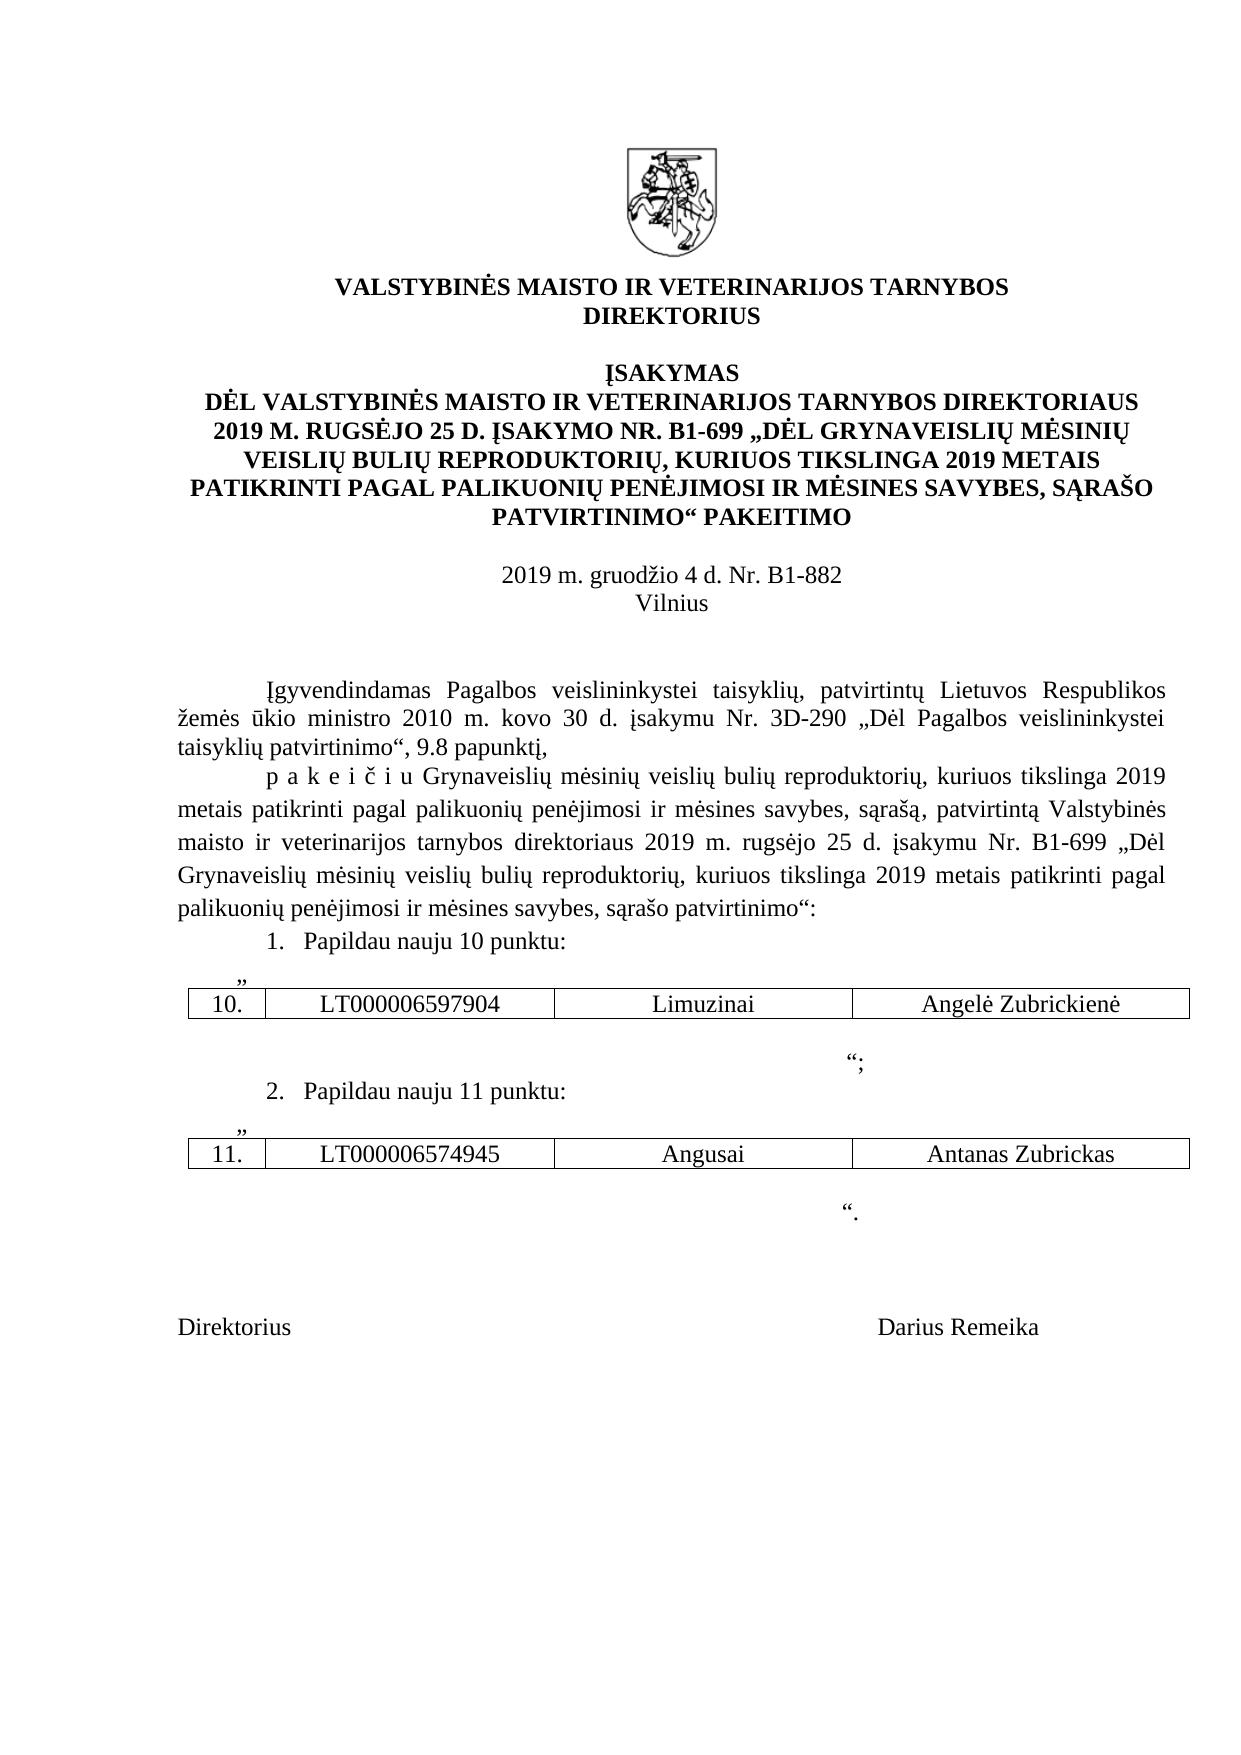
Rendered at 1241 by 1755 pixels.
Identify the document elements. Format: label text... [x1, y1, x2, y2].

text 2. Papildau nauju 11 punktu: [266, 1076, 1166, 1105]
text “. [177, 1197, 1166, 1226]
text Vilnius [177, 588, 1166, 617]
text „ [236, 959, 1166, 988]
table_header Angusai [555, 1139, 852, 1168]
table_header LT000006597904 [266, 989, 554, 1018]
text DIREKTORIUS [177, 301, 1166, 330]
text “; [236, 1047, 989, 1076]
text „ [236, 1109, 1166, 1138]
text VALSTYBINĖS MAISTO IR VETERINARIJOS TARNYBOS [177, 272, 1166, 301]
table_header Limuzinai [555, 989, 852, 1018]
table_header Antanas Zubrickas [853, 1139, 1189, 1168]
text Įgyvendindamas Pagalbos veislininkystei taisyklių, patvirtintų Lietuvos Respublikos žemės ūkio ministro 2010 m. kovo 30 d. įsakymu Nr. 3D-290 „Dėl Pagalbos veislininkystei taisyklių patvirtinimo“, 9.8 papunktį, [177, 675, 1166, 761]
table_header 11. [189, 1139, 265, 1168]
text DĖL VALSTYBINĖS MAISTO IR VETERINARIJOS TARNYBOS DIREKTORIAUS 2019 M. RUGSĖJO 25 D. ĮSAKYMO NR. B1-699 „DĖL GRYNAVEISLIŲ MĖSINIŲ VEISLIŲ BULIŲ REPRODUKTORIŲ, KURIUOS TIKSLINGA 2019 METAIS PATIKRINTI PAGAL PALIKUONIŲ PENĖJIMOSI IR MĖSINES SAVYBES, SĄRAŠO PATVIRTINIMO“ PAKEITIMO [177, 387, 1166, 531]
table_header Angelė Zubrickienė [853, 989, 1189, 1018]
table_header 10. [189, 989, 265, 1018]
text Direktorius Darius Remeika [177, 1312, 1166, 1341]
text p a k e i č i u Grynaveislių mėsinių veislių bulių reproduktorių, kuriuos tikslinga 2019 metais patikrinti pagal palikuonių penėjimosi ir mėsines savybes, sąrašą, patvirtintą Valstybinės maisto ir veterinarijos tarnybos direktoriaus 2019 m. rugsėjo 25 d. įsakymu Nr. B1-699 „Dėl Grynaveislių mėsinių veislių bulių reproduktorių, kuriuos tikslinga 2019 metais patikrinti pagal palikuonių penėjimosi ir mėsines savybes, sąrašo patvirtinimo“: [177, 761, 1166, 922]
text ĮSAKYMAS [177, 358, 1166, 387]
text 2019 m. gruodžio 4 d. Nr. B1-882 [177, 560, 1166, 588]
table_header LT000006574945 [266, 1139, 554, 1168]
text 1. Papildau nauju 10 punktu: [266, 926, 1166, 955]
